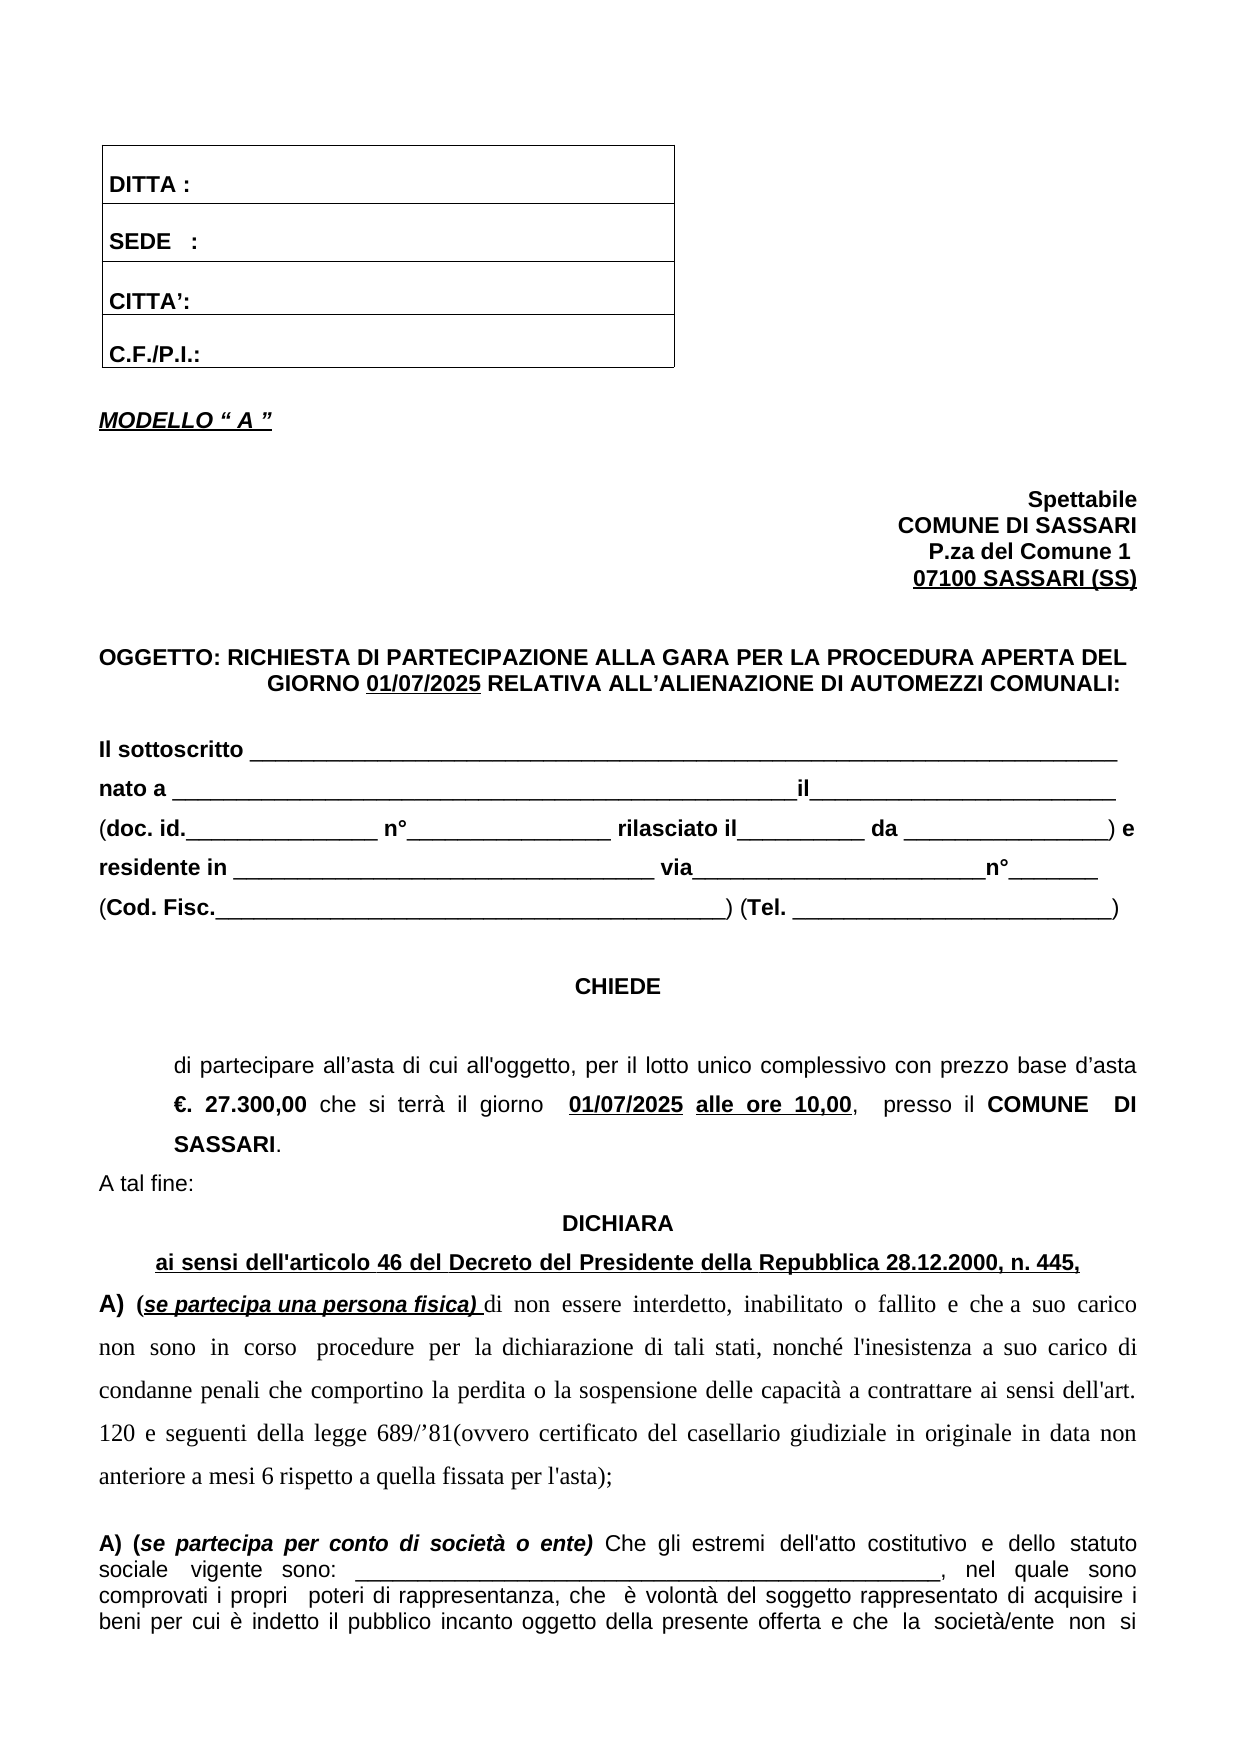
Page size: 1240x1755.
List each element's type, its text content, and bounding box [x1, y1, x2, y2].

subtitle Il sottoscritto ____________________________________________________________________ [98, 736, 1137, 762]
table_cell C.F./P.I.: [103, 315, 674, 367]
text MODELLO “ A ” [98, 407, 1137, 433]
table_cell CITTA’: [103, 262, 674, 314]
text A) (se partecipa per conto di società o ente) Che gli estremi dell'atto costitutivo e dello statuto sociale vigente sono: _______________________________________________, nel quale sono comprovati i propri poteri di rappresentanza, che è volontà del soggetto rappresentato di acquisire i beni per cui è indetto il pubblico incanto oggetto della presente offerta e che la società/ente non si [98, 1531, 1137, 1635]
text (doc. id._______________ n°________________ rilasciato il__________ da ________________) e residente in _________________________________ via_______________________n°_______ (Cod. Fisc.________________________________________) (Tel. _________________________) [98, 815, 1137, 920]
table_header DITTA : [103, 146, 674, 202]
text P.za del Comune 1 [98, 538, 1137, 564]
text A tal fine: [98, 1170, 1137, 1196]
text 07100 SASSARI (SS) [98, 564, 1137, 591]
text ai sensi dell'articolo 46 del Decreto del Presidente della Repubblica 28.12.2000, n. 445, [98, 1249, 1137, 1275]
text CHIEDE [98, 973, 1137, 999]
text Spettabile [98, 486, 1137, 512]
text COMUNE DI SASSARI [98, 512, 1137, 538]
text OGGETTO: RICHIESTA DI PARTECIPAZIONE ALLA GARA PER LA PROCEDURA APERTA DEL GIORNO 01/07/2025 RELATIVA ALL’ALIENAZIONE DI AUTOMEZZI COMUNALI: [98, 644, 1137, 696]
table_cell SEDE : [103, 204, 674, 261]
text DICHIARA [98, 1209, 1137, 1236]
list di partecipare all’asta di cui all'oggetto, per il lotto unico complessivo con prezzo base d’asta €. 27.300,00 che si terrà il giorno 01/07/2025 alle ore 10,00, presso il COMUNE DI SASSARI. [136, 1052, 1137, 1157]
text nato a _________________________________________________il________________________ [98, 775, 1137, 802]
text A) (se partecipa una persona fisica) di non essere interdetto, inabilitato o fallito e che a suo carico non sono in corso procedure per la dichiarazione di tali stati, nonché l'inesistenza a suo carico di condanne penali che comportino la perdita o la sospensione delle capacità a contrattare ai sensi dell'art. 120 e seguenti della legge 689/’81(ovvero certificato del casellario giudiziale in originale in data non anteriore a mesi 6 rispetto a quella fissata per l'asta); [98, 1288, 1137, 1490]
